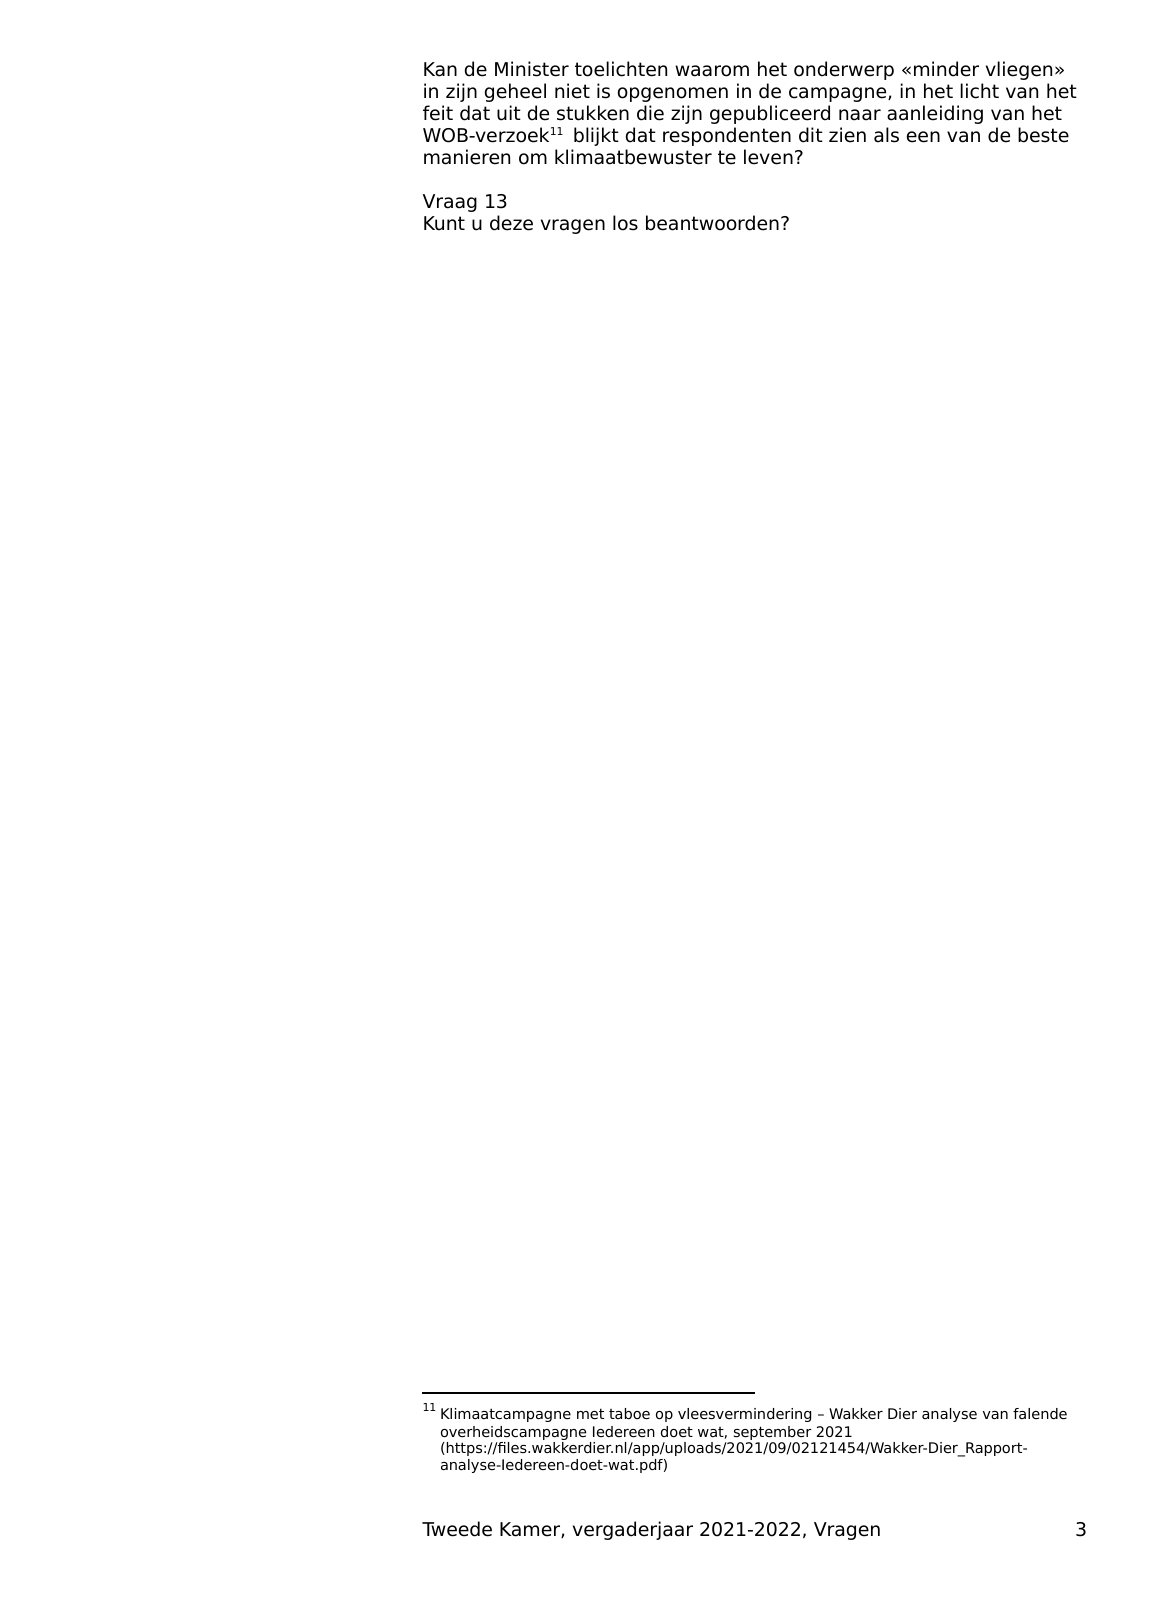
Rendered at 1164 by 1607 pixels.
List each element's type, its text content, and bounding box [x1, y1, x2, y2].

text Klimaatcampagne met taboe op vleesvermindering – Wakker Dier analyse van falende overheidscampagne Iedereen doet wat, september 2021 (https://files.wakkerdier.nl/app/uploads/2021/09/02121454/Wakker-Dier_Rapport-analyse-Iedereen-doet-wat.pdf) [422, 1402, 1087, 1474]
text Kan de Minister toelichten waarom het onderwerp «minder vliegen» in zijn geheel niet is opgenomen in de campagne, in het licht van het feit dat uit de stukken die zijn gepubliceerd naar aanleiding van het WOB-verzoek blijkt dat respondenten dit zien als een van de beste manieren om klimaatbewuster te leven? [422, 59, 1087, 169]
text Vraag 13 [422, 191, 1087, 213]
text Kunt u deze vragen los beantwoorden? [422, 213, 1087, 235]
